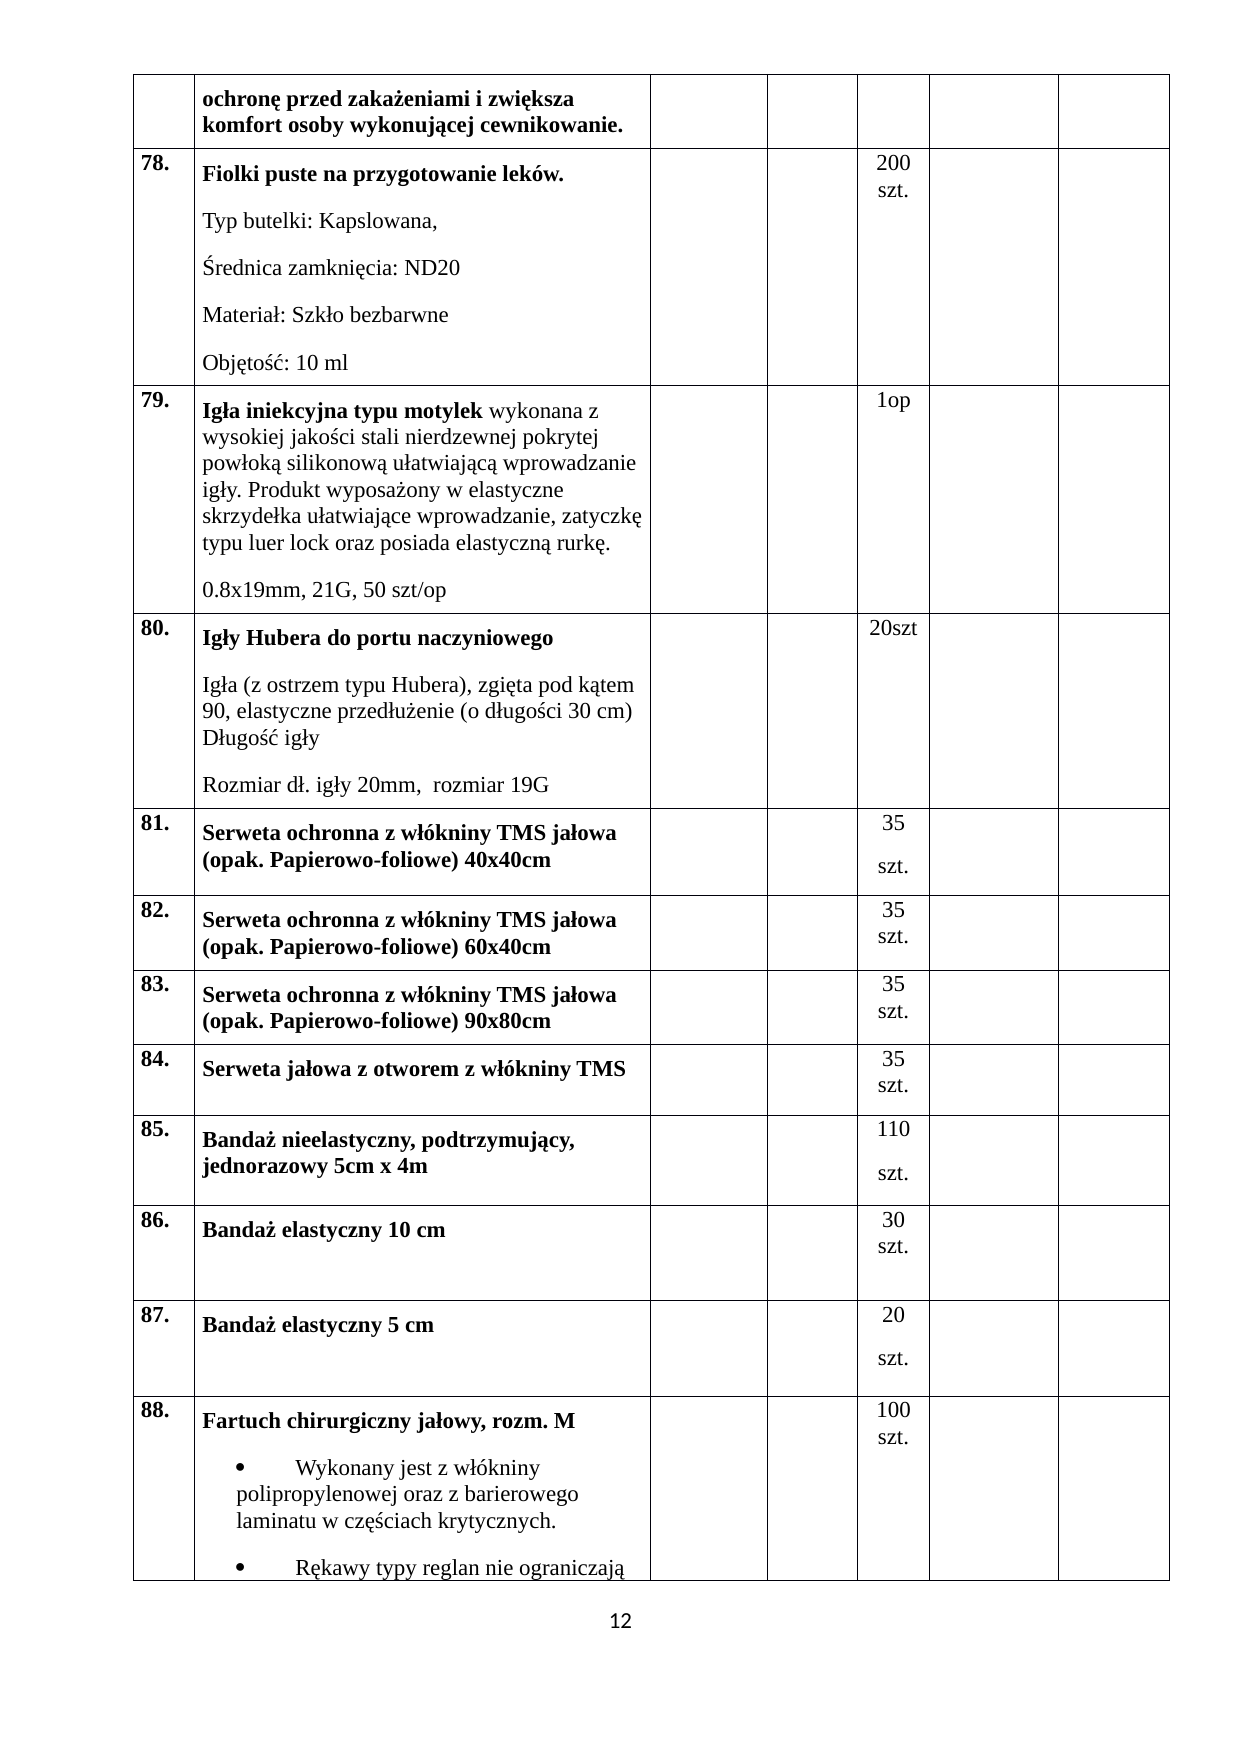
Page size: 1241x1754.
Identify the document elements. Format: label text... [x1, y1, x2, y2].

table_cell 20 szt. [858, 1301, 929, 1396]
table_cell [134, 1301, 194, 1396]
table_cell Bandaż elastyczny 5 cm [195, 1301, 650, 1396]
table_cell [1059, 1206, 1169, 1300]
table_cell [768, 75, 857, 148]
table_cell [768, 896, 857, 969]
table_cell [930, 1045, 1058, 1114]
table_cell [1059, 149, 1169, 385]
table_cell [930, 1301, 1058, 1396]
table_cell [768, 1397, 857, 1580]
table_cell [1059, 75, 1169, 148]
table_cell [134, 386, 194, 612]
table_cell Fiolki puste na przygotowanie leków. Typ butelki: Kapslowana, Średnica zamknięcia: ND20 Materiał: Szkło bezbarwne Objętość: 10 ml [195, 149, 650, 385]
table_cell [1059, 386, 1169, 612]
table_cell [768, 809, 857, 895]
table_cell [930, 149, 1058, 385]
table_cell [930, 1206, 1058, 1300]
table_cell [930, 896, 1058, 969]
table_cell [1059, 1301, 1169, 1396]
table_cell [930, 809, 1058, 895]
table_cell 100 szt. [858, 1397, 929, 1580]
table_cell [930, 614, 1058, 808]
table_cell [651, 386, 767, 612]
table_cell [134, 809, 194, 895]
table_cell [651, 75, 767, 148]
table_cell [651, 149, 767, 385]
table_cell [768, 614, 857, 808]
table_cell [134, 1116, 194, 1205]
table_cell [134, 1045, 194, 1114]
table_cell [768, 1206, 857, 1300]
table_cell [930, 75, 1058, 148]
table_cell Serweta ochronna z włókniny TMS jałowa (opak. Papierowo-foliowe) 60x40cm [195, 896, 650, 969]
table_cell Serweta ochronna z włókniny TMS jałowa (opak. Papierowo-foliowe) 90x80cm [195, 971, 650, 1044]
table_cell [651, 614, 767, 808]
table_cell [768, 1045, 857, 1114]
table_cell Igła iniekcyjna typu motylek wykonana z wysokiej jakości stali nierdzewnej pokrytej powłoką silikonową ułatwiającą wprowadzanie igły. Produkt wyposażony w elastyczne skrzydełka ułatwiające wprowadzanie, zatyczkę typu luer lock oraz posiada elastyczną rurkę. 0.8x19mm, 21G, 50 szt/op [195, 386, 650, 612]
table_cell [1059, 809, 1169, 895]
table_cell 30 szt. [858, 1206, 929, 1300]
table_cell [651, 1301, 767, 1396]
table_cell [651, 971, 767, 1044]
table_cell 20szt [858, 614, 929, 808]
table_cell 35 szt. [858, 809, 929, 895]
table_cell [651, 896, 767, 969]
table_cell [651, 1206, 767, 1300]
table_cell [768, 971, 857, 1044]
table_cell [768, 386, 857, 612]
table_cell 200 szt. [858, 149, 929, 385]
table_cell 1op [858, 386, 929, 612]
table_cell [1059, 1397, 1169, 1580]
table_cell [930, 386, 1058, 612]
table_cell 35 szt. [858, 896, 929, 969]
table_cell [651, 809, 767, 895]
table_cell [1059, 1116, 1169, 1205]
table_cell Igły Hubera do portu naczyniowego Igła (z ostrzem typu Hubera), zgięta pod kątem 90, elastyczne przedłużenie (o długości 30 cm) Długość igły Rozmiar dł. igły 20mm, rozmiar 19G [195, 614, 650, 808]
table_cell [134, 1206, 194, 1300]
table_cell [1059, 1045, 1169, 1114]
table_cell [134, 614, 194, 808]
table_cell [134, 896, 194, 969]
table_cell [134, 1397, 194, 1580]
table_cell Serweta ochronna z włókniny TMS jałowa (opak. Papierowo-foliowe) 40x40cm [195, 809, 650, 895]
table_cell [134, 971, 194, 1044]
table_cell 35 szt. [858, 1045, 929, 1114]
table_cell Bandaż nieelastyczny, podtrzymujący, jednorazowy 5cm x 4m [195, 1116, 650, 1205]
table_cell [1059, 896, 1169, 969]
table_cell [930, 1116, 1058, 1205]
table_cell [768, 149, 857, 385]
table_cell [768, 1116, 857, 1205]
table_cell [930, 1397, 1058, 1580]
table_cell Serweta jałowa z otworem z włókniny TMS [195, 1045, 650, 1114]
table_cell [651, 1045, 767, 1114]
table_cell [858, 75, 929, 148]
table_cell 35 szt. [858, 971, 929, 1044]
table_cell [1059, 614, 1169, 808]
table_cell [134, 149, 194, 385]
table_cell ochronę przed zakażeniami i zwiększa komfort osoby wykonującej cewnikowanie. [195, 75, 650, 148]
table_cell Fartuch chirurgiczny jałowy, rozm. M Wykonany jest z włókniny polipropylenowej oraz z barierowego laminatu w częściach krytycznych. Rękawy typy reglan nie ograniczają [195, 1397, 650, 1580]
table_cell Bandaż elastyczny 10 cm [195, 1206, 650, 1300]
table_cell [134, 75, 194, 148]
table_cell [768, 1301, 857, 1396]
table_cell [1059, 971, 1169, 1044]
table_cell 110 szt. [858, 1116, 929, 1205]
table_cell [651, 1397, 767, 1580]
table_cell [930, 971, 1058, 1044]
table_cell [651, 1116, 767, 1205]
